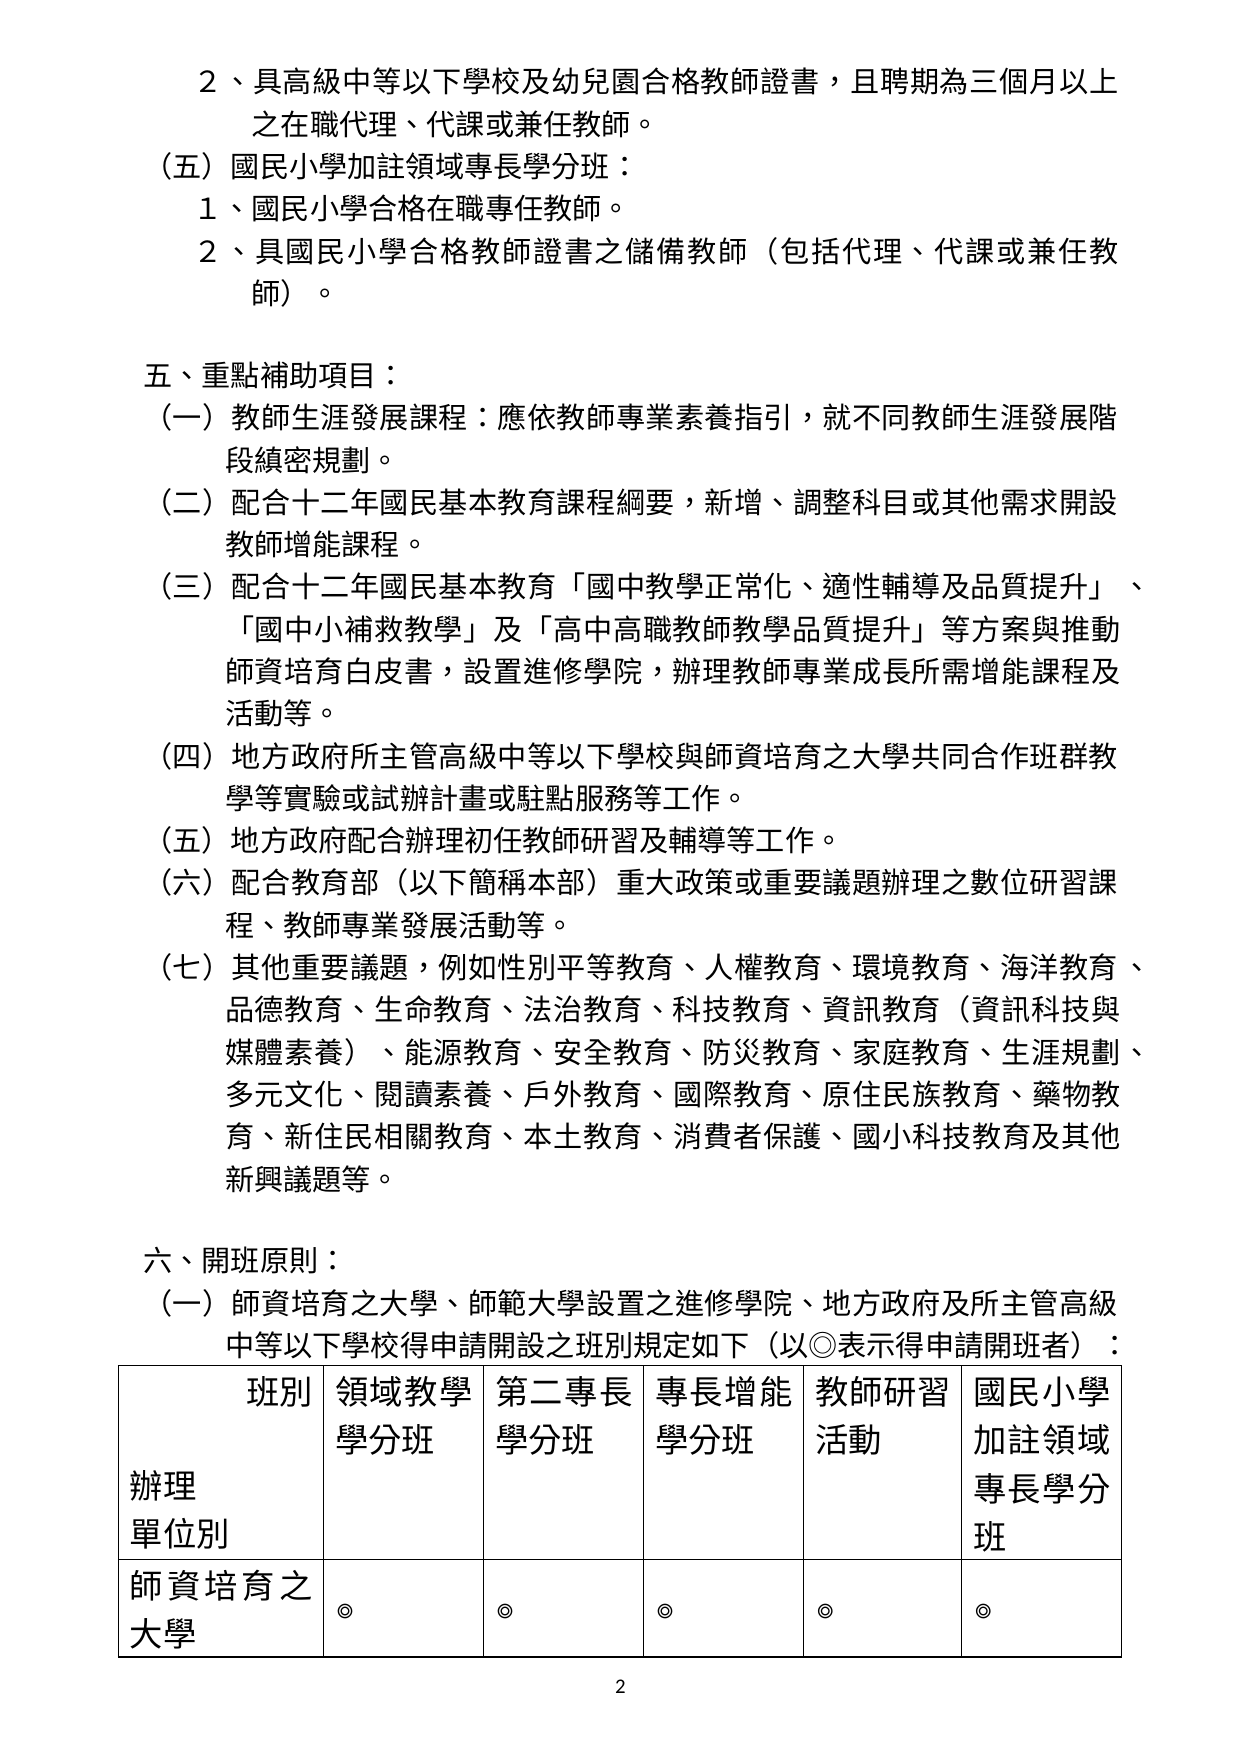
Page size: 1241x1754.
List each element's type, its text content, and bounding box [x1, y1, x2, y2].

text （三）配合十二年國民基本教育「國中教學正常化、適性輔導及品質提升」、「國中小補救教學」及「高中高職教師教學品質提升」等方案與推動師資培育白皮書，設置進修學院，辦理教師專業成長所需增能課程及活動等。 [143, 564, 1122, 733]
table_header 專長增能學分班 [644, 1366, 803, 1559]
table_header 國民小學加註領域專長學分班 [962, 1366, 1121, 1559]
text （一）教師生涯發展課程：應依教師專業素養指引，就不同教師生涯發展階段縝密規劃。 [143, 395, 1122, 479]
text （四）地方政府所主管高級中等以下學校與師資培育之大學共同合作班群教學等實驗或試辦計畫或駐點服務等工作。 [143, 733, 1122, 818]
text （五）地方政府配合辦理初任教師研習及輔導等工作。 [143, 818, 1122, 860]
table_cell ◎ [484, 1560, 643, 1656]
table_cell ◎ [804, 1560, 961, 1656]
text １、國民小學合格在職專任教師。 [193, 186, 1122, 228]
text （一）師資培育之大學、師範大學設置之進修學院、地方政府及所主管高級中等以下學校得申請開設之班別規定如下（以◎表示得申請開班者）： [143, 1280, 1122, 1365]
table_header 領域教學學分班 [324, 1366, 483, 1559]
table_cell ◎ [324, 1560, 483, 1656]
text 六、開班原則： [143, 1238, 1122, 1280]
text （六）配合教育部（以下簡稱本部）重大政策或重要議題辦理之數位研習課程、教師專業發展活動等。 [143, 860, 1122, 944]
table_cell ◎ [644, 1560, 803, 1656]
table_header 第二專長學分班 [484, 1366, 643, 1559]
text （七）其他重要議題，例如性別平等教育、人權教育、環境教育、海洋教育、品德教育、生命教育、法治教育、科技教育、資訊教育（資訊科技與媒體素養）、能源教育、安全教育、防災教育、家庭教育、生涯規劃、多元文化、閱讀素養、戶外教育、國際教育、原住民族教育、藥物教育、新住民相關教育、本土教育、消費者保護、國小科技教育及其他新興議題等。 [143, 944, 1122, 1198]
table_header 班別 辦理 單位別 [119, 1366, 323, 1559]
text ２、具高級中等以下學校及幼兒園合格教師證書，且聘期為三個月以上之在職代理、代課或兼任教師。 [193, 59, 1122, 144]
table_cell ◎ [962, 1560, 1121, 1656]
text （五）國民小學加註領域專長學分班： [143, 144, 1122, 186]
table_header 教師研習活動 [804, 1366, 961, 1559]
text （二）配合十二年國民基本教育課程綱要，新增、調整科目或其他需求開設教師增能課程。 [143, 479, 1122, 564]
table_cell 師資培育之大學 [119, 1560, 323, 1656]
text 五、重點補助項目： [143, 352, 1122, 395]
text ２、具國民小學合格教師證書之儲備教師（包括代理、代課或兼任教師）。 [193, 228, 1122, 313]
